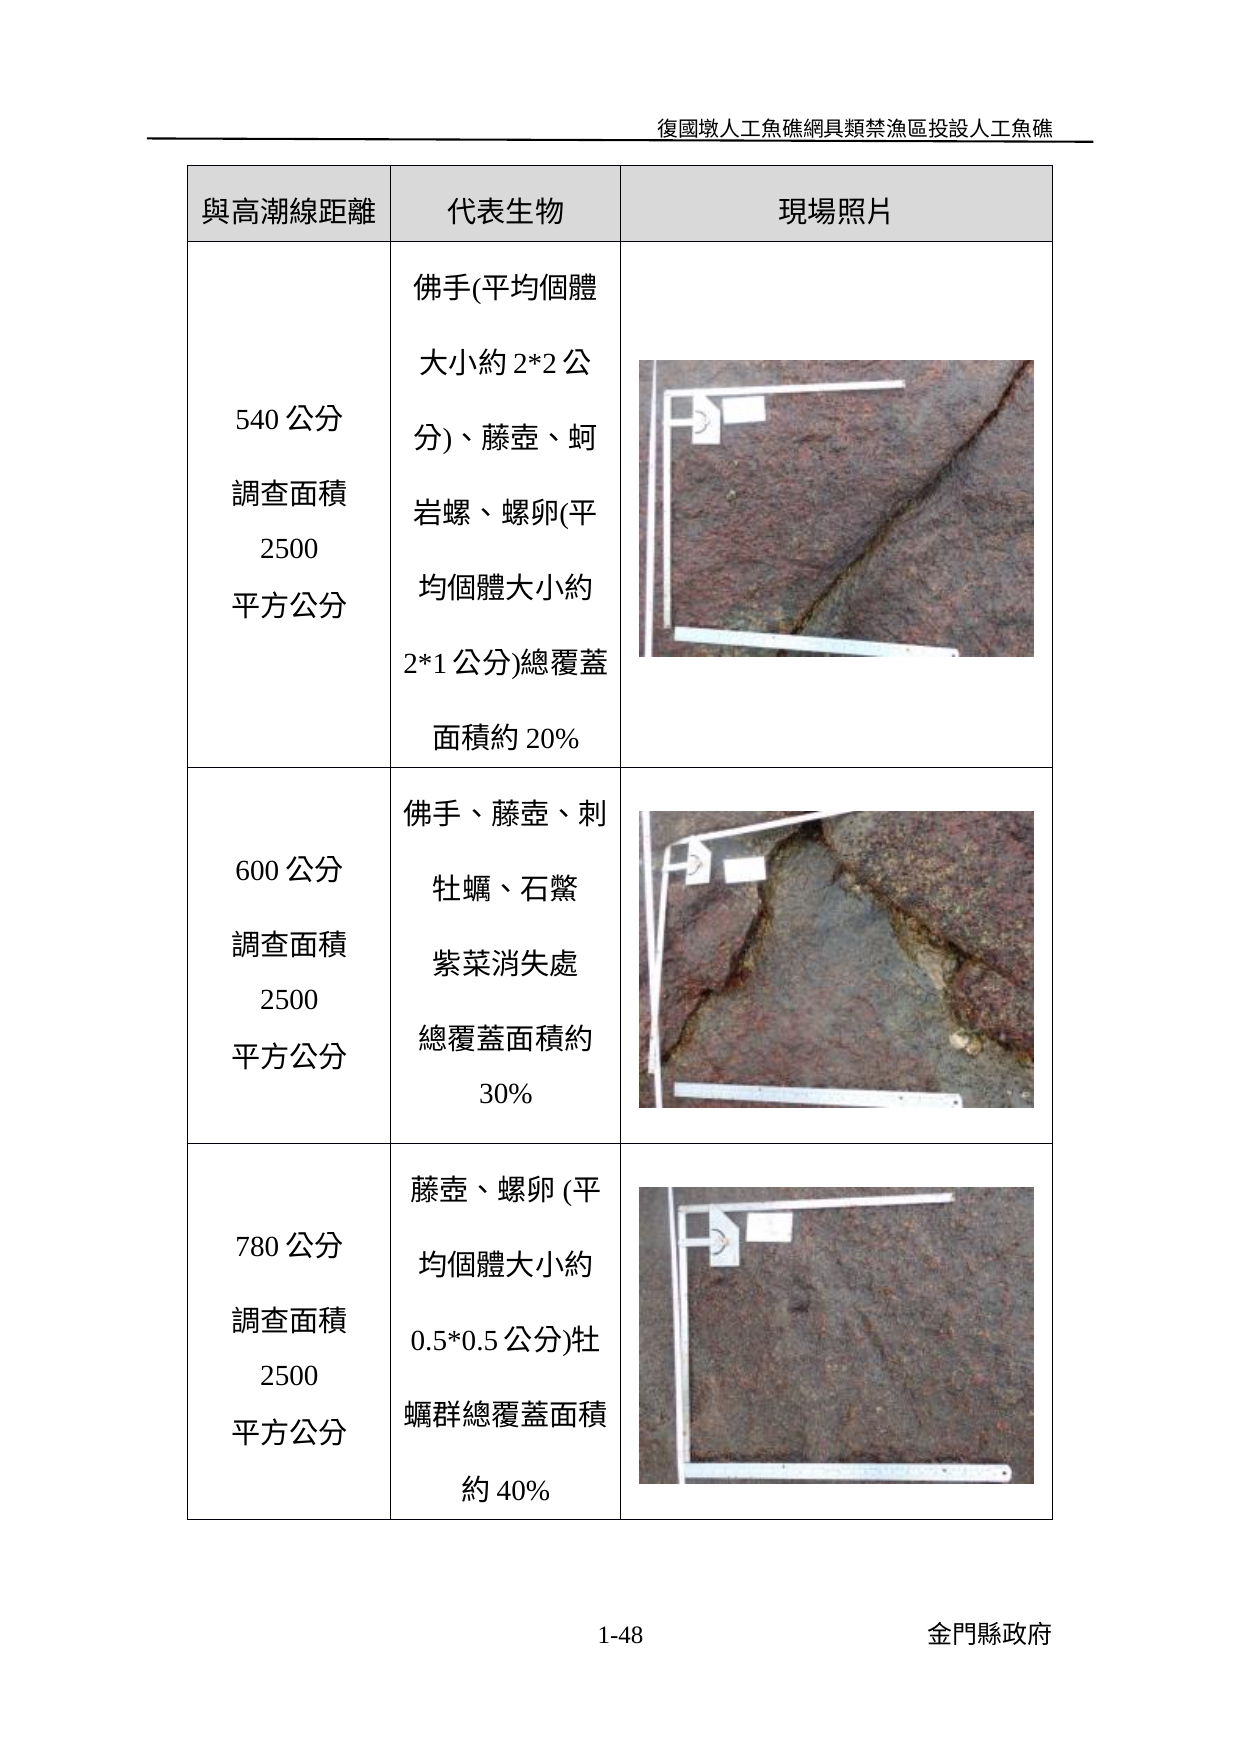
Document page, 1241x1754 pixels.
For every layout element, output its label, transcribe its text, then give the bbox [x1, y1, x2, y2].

picture [639, 811, 1034, 1108]
table_header 現場照片 [621, 166, 1052, 241]
table_header 代表生物 [391, 166, 620, 241]
table_header 與高潮線距離 [188, 166, 390, 241]
table_cell [621, 242, 1052, 767]
picture [639, 360, 1034, 657]
table_cell 600公分 調查面積2500 平方公分 [188, 768, 390, 1143]
table_cell 佛手、藤壺、刺牡蠣、石鱉 紫菜消失處 總覆蓋面積約30% [391, 768, 620, 1143]
table_cell 藤壺、螺卵 (平均個體大小約0.5*0.5公分)牡蠣群總覆蓋面積約40% [391, 1144, 620, 1519]
table_cell 540公分 調查面積2500 平方公分 [188, 242, 390, 767]
table_cell [621, 768, 1052, 1143]
table_cell 佛手(平均個體大小約2*2公分)、藤壺、蚵岩螺、螺卵(平均個體大小約2*1公分)總覆蓋面積約20% [391, 242, 620, 767]
table_cell [621, 1144, 1052, 1519]
table_cell 780公分 調查面積2500 平方公分 [188, 1144, 390, 1519]
picture [639, 1187, 1034, 1484]
